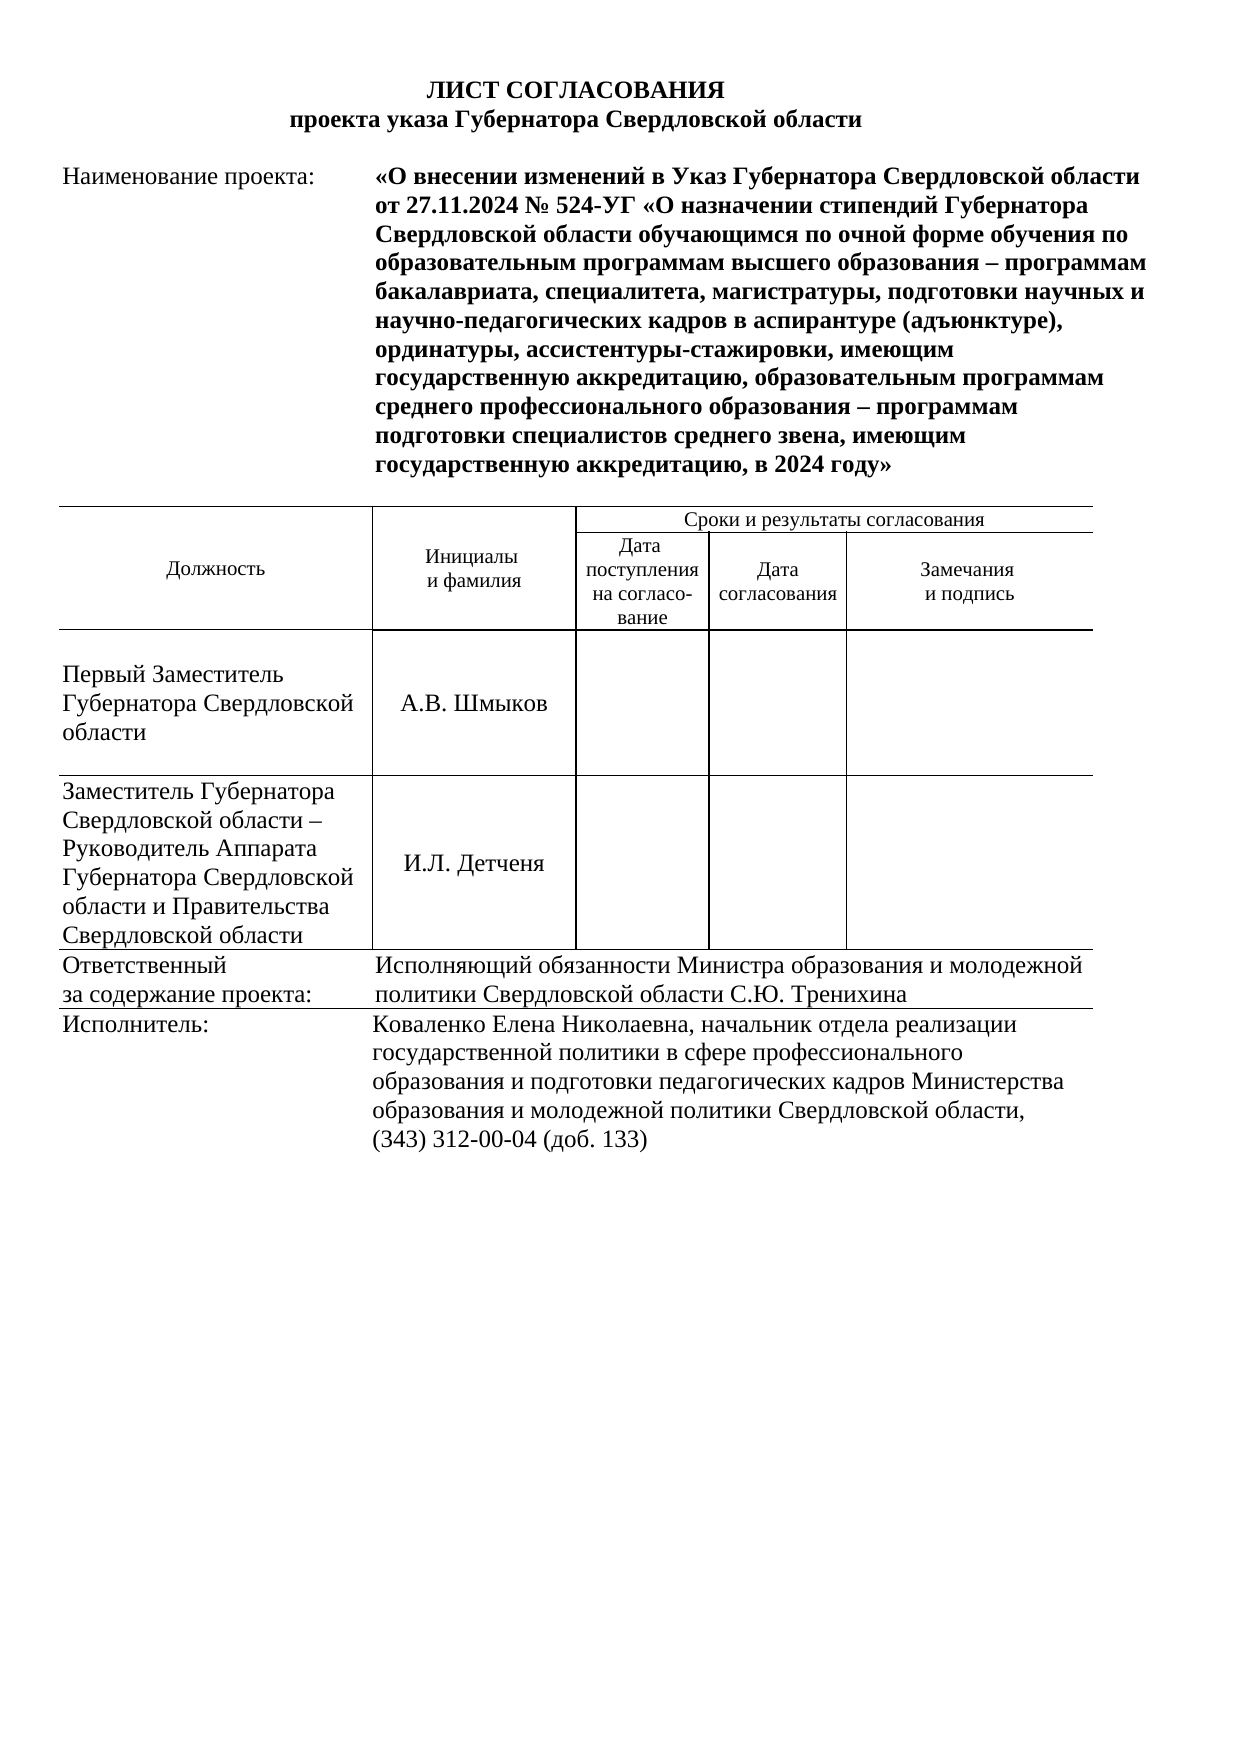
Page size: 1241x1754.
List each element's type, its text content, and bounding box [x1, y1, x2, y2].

table_cell [847, 776, 1093, 948]
table_cell [372, 1153, 1093, 1181]
table_cell Коваленко Елена Николаевна, начальник отдела реализации государственной политики в сфере профессионального образования и подготовки педагогических кадров Министерства образования и молодежной политики Свердловской области, (343) 312-00-04 (доб. 133) [372, 1009, 1093, 1152]
table_cell Замечания и подпись [847, 533, 1093, 629]
table_cell Исполняющий обязанности Министра образования и молодежной политики Свердловской области С.Ю. Тренихина [372, 950, 1093, 1008]
table_cell Исполнитель: [59, 1009, 372, 1152]
table_cell [710, 776, 846, 948]
table_cell [577, 776, 708, 948]
table_header Инициалы и фамилия [373, 507, 575, 629]
table_header Должность [59, 507, 372, 629]
table_cell Первый Заместитель Губернатора Свердловской области [59, 630, 372, 774]
table_cell А.В. Шмыков [373, 631, 575, 774]
table_cell [710, 631, 846, 774]
table_cell [847, 631, 1093, 774]
table_cell Дата поступления на согласо-вание [577, 533, 708, 629]
table_cell Дата согласования [710, 533, 846, 629]
table_cell Заместитель Губернатора Свердловской области – Руководитель Аппарата Губернатора Свердловской области и Правительства Свердловской области [59, 776, 372, 948]
table_cell Ответственный за содержание проекта: [59, 950, 372, 1008]
table_header Наименование проекта: [59, 161, 372, 477]
table_header Сроки и результаты согласования [577, 507, 1093, 531]
table_cell [59, 1153, 372, 1181]
table_header «О внесении изменений в Указ Губернатора Свердловской области от 27.11.2024 № 524-УГ «О назначении стипендий Губернатора Свердловской области обучающимся по очной форме обучения по образовательным программам высшего образования – программам бакалавриата, специалитета, магистратуры, подготовки научных и научно-педагогических кадров в аспирантуре (адъюнктуре), ординатуры, ассистентуры-стажировки, имеющим государственную аккредитацию, образовательным программам среднего профессионального образования – программам подготовки специалистов среднего звена, имеющим государственную аккредитацию, в 2024 году» [372, 161, 1152, 477]
table_cell И.Л. Детченя [373, 776, 575, 948]
text ЛИСТ СОГЛАСОВАНИЯ [59, 75, 1092, 104]
table_cell [577, 631, 708, 774]
text проекта указа Губернатора Свердловской области [59, 104, 1092, 132]
